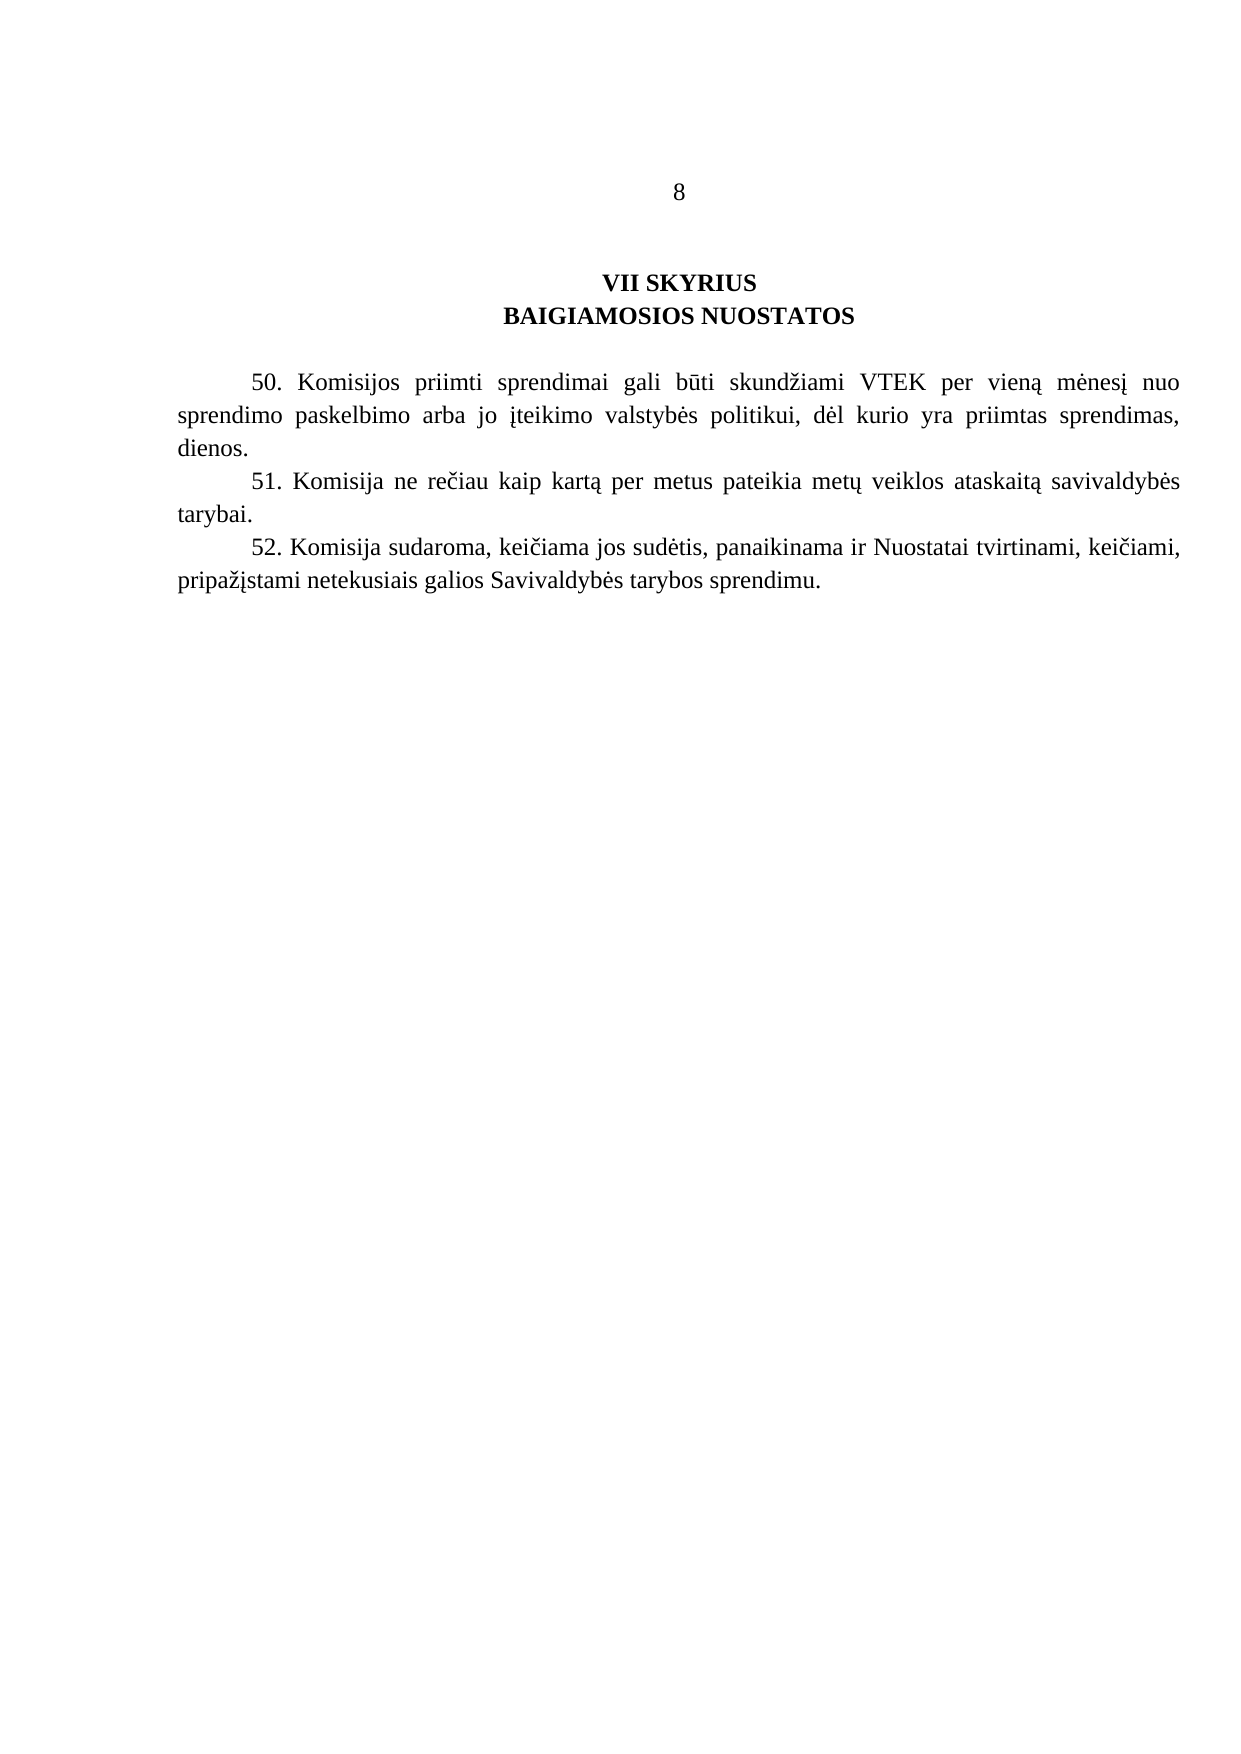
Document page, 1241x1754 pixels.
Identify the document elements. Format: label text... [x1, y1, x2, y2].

text 52. Komisija sudaroma, keičiama jos sudėtis, panaikinama ir Nuostatai tvirtinami, keičiami, pripažįstami netekusiais galios Savivaldybės tarybos sprendimu. [177, 532, 1181, 594]
text VII SKYRIUS [177, 268, 1181, 296]
text 50. Komisijos priimti sprendimai gali būti skundžiami VTEK per vieną mėnesį nuo sprendimo paskelbimo arba jo įteikimo valstybės politikui, dėl kurio yra priimtas sprendimas, dienos. [177, 367, 1181, 462]
text BAIGIAMOSIOS NUOSTATOS [177, 301, 1181, 329]
text 51. Komisija ne rečiau kaip kartą per metus pateikia metų veiklos ataskaitą savivaldybės tarybai. [177, 466, 1181, 528]
